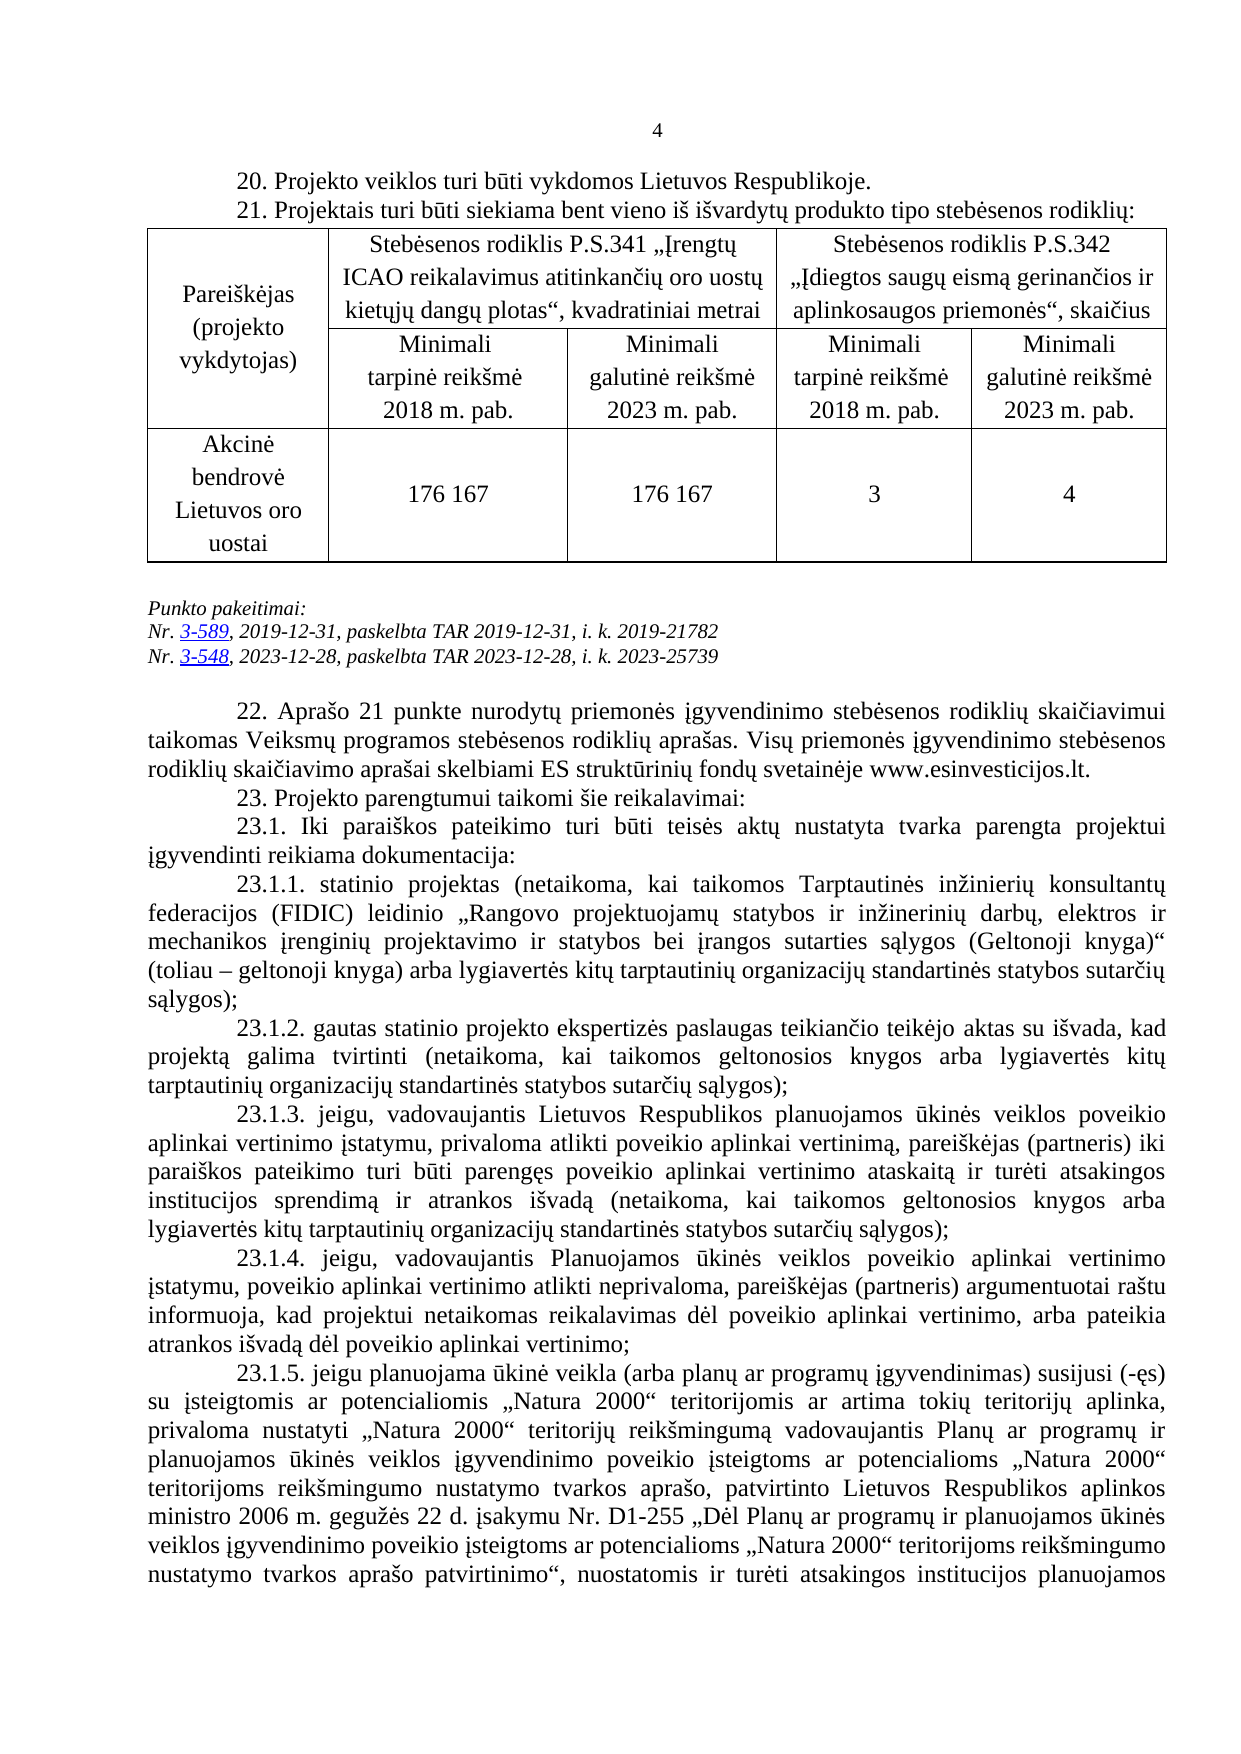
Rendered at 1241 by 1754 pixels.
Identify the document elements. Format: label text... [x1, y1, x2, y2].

table_cell 3 [777, 429, 971, 561]
table_cell Minimali galutinė reikšmė 2023 m. pab. [568, 329, 776, 428]
text 21. Projektais turi būti siekiama bent vieno iš išvardytų produkto tipo stebėsenos rodiklių: [148, 195, 1167, 224]
text 22. Aprašo 21 punkte nurodytų priemonės įgyvendinimo stebėsenos rodiklių skaičiavimui taikomas Veiksmų programos stebėsenos rodiklių aprašas. Visų priemonės įgyvendinimo stebėsenos rodiklių skaičiavimo aprašai skelbiami ES struktūrinių fondų svetainėje www.esinvesticijos.lt. [148, 696, 1167, 783]
text 20. Projekto veiklos turi būti vykdomos Lietuvos Respublikoje. [148, 166, 1167, 195]
text 23.1.4. jeigu, vadovaujantis Planuojamos ūkinės veiklos poveikio aplinkai vertinimo įstatymu, poveikio aplinkai vertinimo atlikti neprivaloma, pareiškėjas (partneris) argumentuotai raštu informuoja, kad projektui netaikomas reikalavimas dėl poveikio aplinkai vertinimo, arba pateikia atrankos išvadą dėl poveikio aplinkai vertinimo; [148, 1243, 1167, 1358]
text Punkto pakeitimai: [148, 595, 1167, 619]
table_header Stebėsenos rodiklis P.S.342 „Įdiegtos saugų eismą gerinančios ir aplinkosaugos priemonės“, skaičius [777, 229, 1166, 328]
text Nr. 3-548, 2023-12-28, paskelbta TAR 2023-12-28, i. k. 2023-25739 [148, 643, 1167, 668]
text 23.1.1. statinio projektas (netaikoma, kai taikomos Tarptautinės inžinierių konsultantų federacijos (FIDIC) leidinio „Rangovo projektuojamų statybos ir inžinerinių darbų, elektros ir mechanikos įrenginių projektavimo ir statybos bei įrangos sutarties sąlygos (Geltonoji knyga)“ (toliau – geltonoji knyga) arba lygiavertės kitų tarptautinių organizacijų standartinės statybos sutarčių sąlygos); [148, 869, 1167, 1013]
text 23.1.5. jeigu planuojama ūkinė veikla (arba planų ar programų įgyvendinimas) susijusi (-ęs) su įsteigtomis ar potencialiomis „Natura 2000“ teritorijomis ar artima tokių teritorijų aplinka, privaloma nustatyti „Natura 2000“ teritorijų reikšmingumą vadovaujantis Planų ar programų ir planuojamos ūkinės veiklos įgyvendinimo poveikio įsteigtoms ar potencialioms „Natura 2000“ teritorijoms reikšmingumo nustatymo tvarkos aprašo, patvirtinto Lietuvos Respublikos aplinkos ministro 2006 m. gegužės 22 d. įsakymu Nr. D1-255 „Dėl Planų ar programų ir planuojamos ūkinės veiklos įgyvendinimo poveikio įsteigtoms ar potencialioms „Natura 2000“ teritorijoms reikšmingumo nustatymo tvarkos aprašo patvirtinimo“, nuostatomis ir turėti atsakingos institucijos planuojamos [148, 1358, 1167, 1588]
table_cell 176 167 [568, 429, 776, 561]
text 23.1.2. gautas statinio projekto ekspertizės paslaugas teikiančio teikėjo aktas su išvada, kad projektą galima tvirtinti (netaikoma, kai taikomos geltonosios knygos arba lygiavertės kitų tarptautinių organizacijų standartinės statybos sutarčių sąlygos); [148, 1013, 1167, 1099]
table_cell 4 [972, 429, 1166, 561]
text 23.1.3. jeigu, vadovaujantis Lietuvos Respublikos planuojamos ūkinės veiklos poveikio aplinkai vertinimo įstatymu, privaloma atlikti poveikio aplinkai vertinimą, pareiškėjas (partneris) iki paraiškos pateikimo turi būti parengęs poveikio aplinkai vertinimo ataskaitą ir turėti atsakingos institucijos sprendimą ir atrankos išvadą (netaikoma, kai taikomos geltonosios knygos arba lygiavertės kitų tarptautinių organizacijų standartinės statybos sutarčių sąlygos); [148, 1099, 1167, 1243]
table_cell Minimali tarpinė reikšmė 2018 m. pab. [329, 329, 567, 428]
text 23. Projekto parengtumui taikomi šie reikalavimai: [148, 783, 1167, 811]
text Nr. 3-589, 2019-12-31, paskelbta TAR 2019-12-31, i. k. 2019-21782 [148, 619, 1167, 643]
table_cell 176 167 [329, 429, 567, 561]
table_header Pareiškėjas (projekto vykdytojas) [148, 229, 328, 428]
table_header Stebėsenos rodiklis P.S.341 „Įrengtų ICAO reikalavimus atitinkančių oro uostų kietųjų dangų plotas“, kvadratiniai metrai [329, 229, 776, 328]
table_cell Minimali tarpinė reikšmė 2018 m. pab. [777, 329, 971, 428]
table_cell Minimali galutinė reikšmė 2023 m. pab. [972, 329, 1166, 428]
table_cell Akcinė bendrovė Lietuvos oro uostai [148, 429, 328, 561]
text 23.1. Iki paraiškos pateikimo turi būti teisės aktų nustatyta tvarka parengta projektui įgyvendinti reikiama dokumentacija: [148, 811, 1167, 869]
